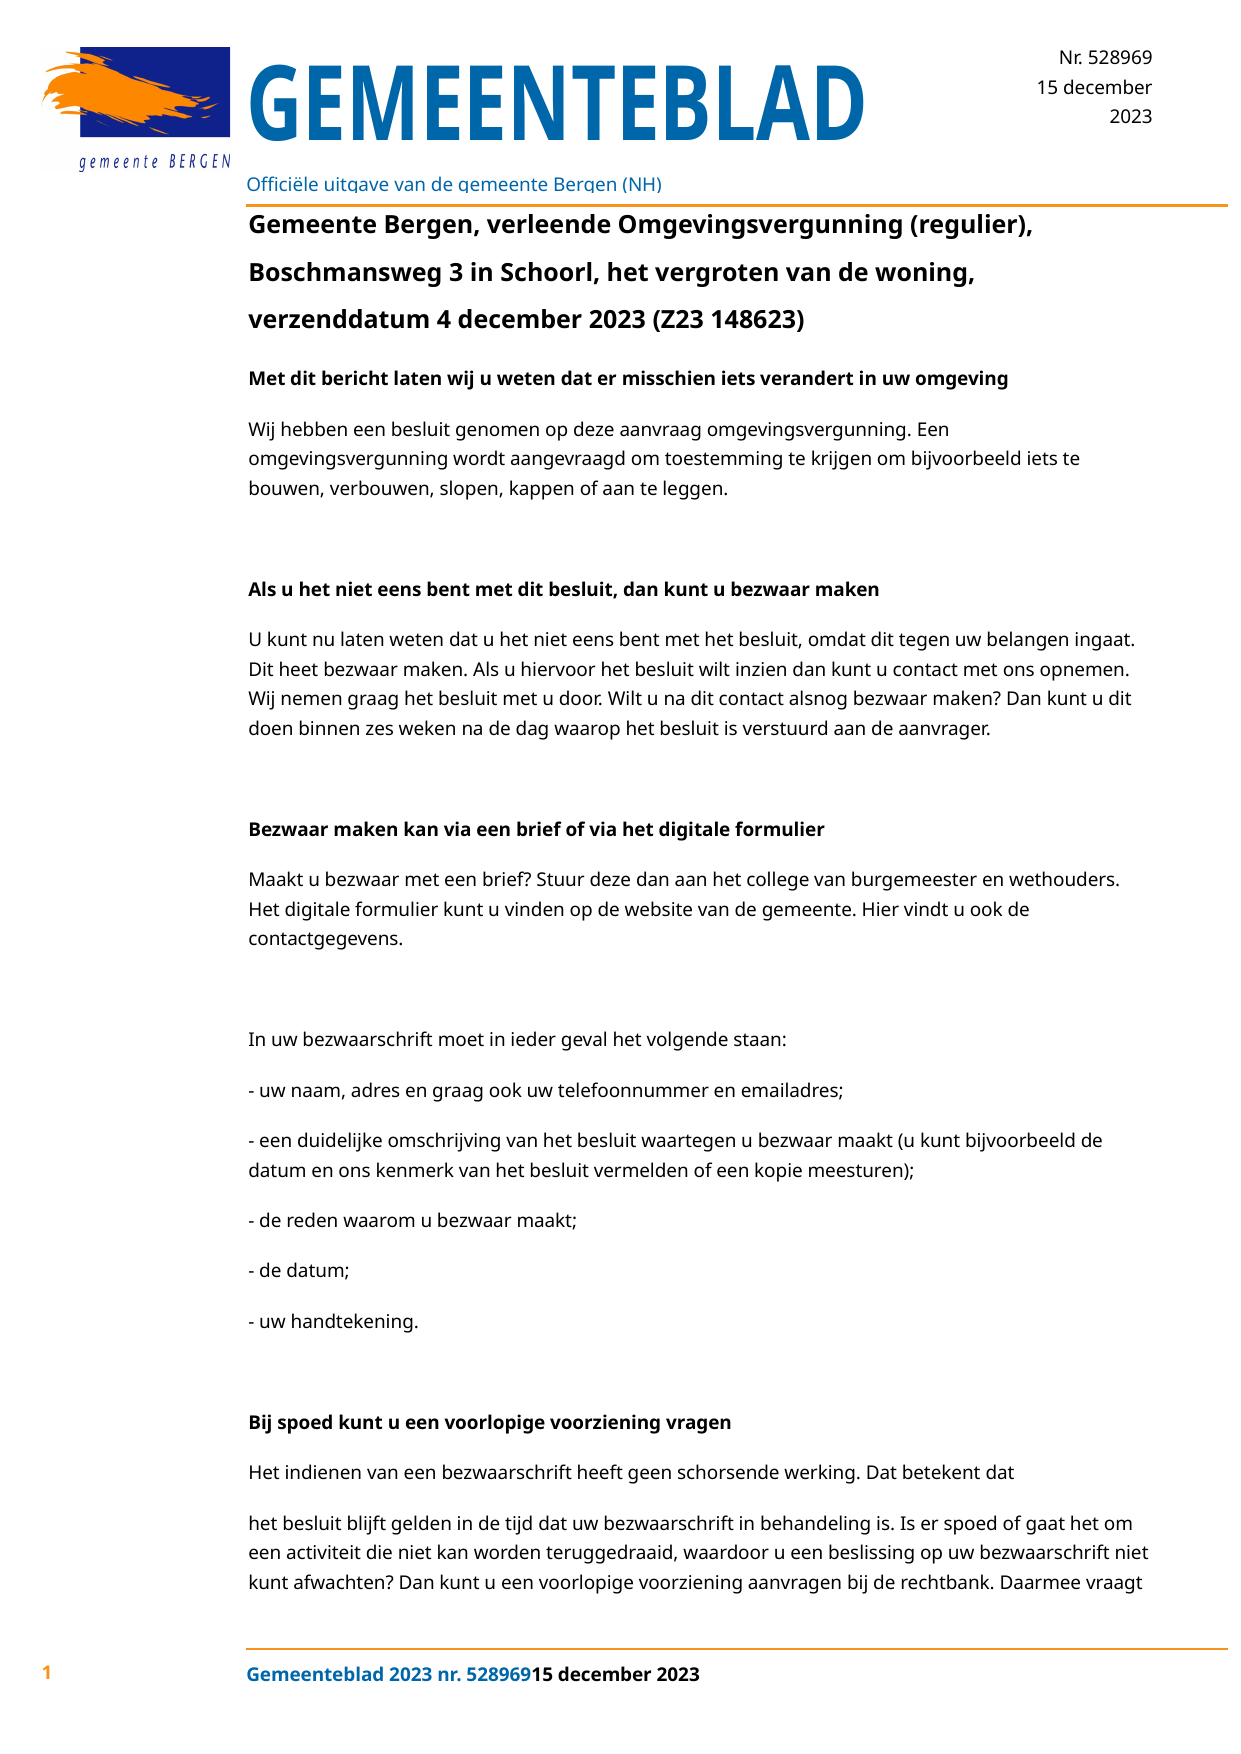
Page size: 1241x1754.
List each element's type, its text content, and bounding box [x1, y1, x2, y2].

text U kunt nu laten weten dat u het niet eens bent met het besluit, omdat dit tegen uw belangen ingaat. Dit heet bezwaar maken. Als u hiervoor het besluit wilt inzien dan kunt u contact met ons opnemen. Wij nemen graag het besluit met u door. Wilt u na dit contact alsnog bezwaar maken? Dan kunt u dit doen binnen zes weken na de dag waarop het besluit is verstuurd aan de aanvrager. [248, 626, 1152, 741]
text Met dit bericht laten wij u weten dat er misschien iets verandert in uw omgeving [248, 366, 1152, 391]
text - de datum; [248, 1258, 1152, 1283]
text het besluit blijft gelden in de tijd dat uw bezwaarschrift in behandeling is. Is er spoed of gaat het om een activiteit die niet kan worden teruggedraaid, waardoor u een beslissing op uw bezwaarschrift niet kunt afwachten? Dan kunt u een voorlopige voorziening aanvragen bij de rechtbank. Daarmee vraagt [248, 1510, 1152, 1594]
text Maakt u bezwaar met een brief? Stuur deze dan aan het college van burgemeester en wethouders. Het digitale formulier kunt u vinden op de website van de gemeente. Hier vindt u ook de contactgegevens. [248, 866, 1152, 951]
text - een duidelijke omschrijving van het besluit waartegen u bezwaar maakt (u kunt bijvoorbeeld de datum en ons kenmerk van het besluit vermelden of een kopie meesturen); [248, 1127, 1152, 1182]
text Bij spoed kunt u een voorlopige voorziening vragen [248, 1409, 1152, 1434]
text - uw handtekening. [248, 1308, 1152, 1334]
text Wij hebben een besluit genomen op deze aanvraag omgevingsvergunning. Een omgevingsvergunning wordt aangevraagd om toestemming te krijgen om bijvoorbeeld iets te bouwen, verbouwen, slopen, kappen of aan te leggen. [248, 416, 1152, 501]
text Het indienen van een bezwaarschrift heeft geen schorsende werking. Dat betekent dat [248, 1459, 1152, 1485]
text - de reden waarom u bezwaar maakt; [248, 1207, 1152, 1233]
text Als u het niet eens bent met dit besluit, dan kunt u bezwaar maken [248, 576, 1152, 602]
text Bezwaar maken kan via een brief of via het digitale formulier [248, 816, 1152, 842]
text - uw naam, adres en graag ook uw telefoonnummer en emailadres; [248, 1077, 1152, 1102]
text In uw bezwaarschrift moet in ieder geval het volgende staan: [248, 1026, 1152, 1052]
text Gemeente Bergen, verleende Omgevingsvergunning (regulier), Boschmansweg 3 in Schoorl, het vergroten van de woning, verzenddatum 4 december 2023 (Z23 148623) [248, 207, 1152, 336]
picture [41, 47, 231, 172]
